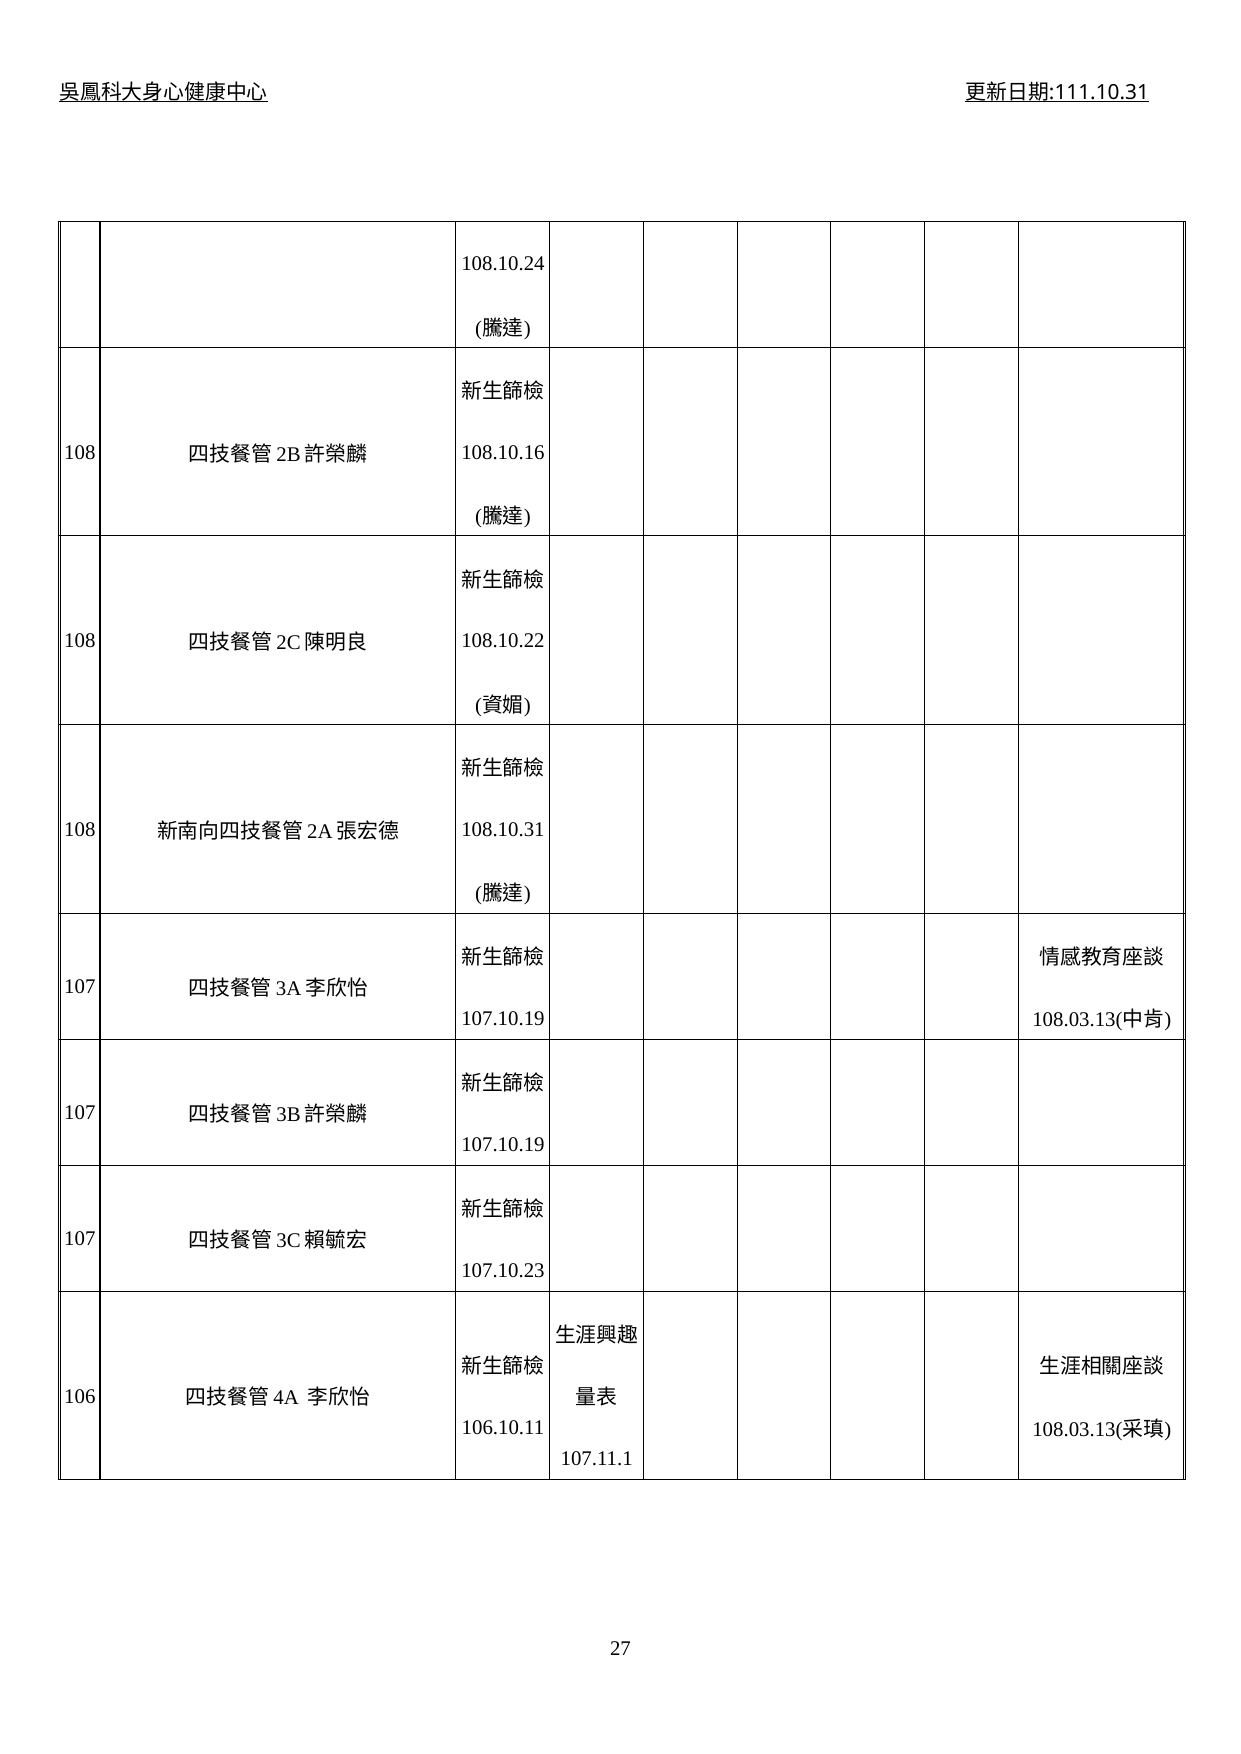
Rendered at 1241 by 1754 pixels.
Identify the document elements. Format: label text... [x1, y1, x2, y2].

table_cell 四技餐管3B許榮麟 [101, 1040, 455, 1164]
table_cell 新生篩檢 108.10.16(騰達) [456, 348, 549, 535]
table_cell 情感教育座談 108.03.13(中肯) [1019, 914, 1183, 1038]
table_cell [925, 1166, 1018, 1291]
table_cell [738, 1292, 830, 1479]
table_cell [644, 348, 737, 535]
table_cell [738, 536, 830, 724]
table_cell 新生篩檢 108.10.22(資媚) [456, 536, 549, 724]
table_cell 四技餐管3C賴毓宏 [101, 1166, 455, 1291]
table_cell [644, 725, 737, 912]
table_cell [831, 725, 924, 912]
table_cell 106 [61, 1292, 99, 1479]
table_cell [831, 348, 924, 535]
table_cell 四技餐管2B許榮麟 [101, 348, 455, 535]
table_cell [101, 222, 455, 347]
table_cell 107 [61, 914, 99, 1038]
table_cell [831, 1166, 924, 1291]
table_cell [644, 914, 737, 1038]
table_cell 新生篩檢 107.10.19 [456, 1040, 549, 1164]
table_cell [550, 725, 643, 912]
table_cell 新南向四技餐管2A 張宏德 [101, 725, 455, 912]
table_cell [925, 1292, 1018, 1479]
table_cell [738, 348, 830, 535]
table_cell [550, 536, 643, 724]
table_cell [738, 725, 830, 912]
table_cell 新生篩檢 106.10.11 [456, 1292, 549, 1479]
table_cell [925, 348, 1018, 535]
table_cell [550, 1040, 643, 1164]
table_cell [1019, 725, 1183, 912]
table_cell [831, 1040, 924, 1164]
table_cell 生涯相關座談 108.03.13(采瑱) [1019, 1292, 1183, 1479]
table_cell 生涯興趣量表 107.11.1 [550, 1292, 643, 1479]
table_cell 新生篩檢 108.10.31(騰達) [456, 725, 549, 912]
table_cell 四技餐管2C陳明良 [101, 536, 455, 724]
table_cell [550, 222, 643, 347]
table_cell [644, 1166, 737, 1291]
table_cell 107 [61, 1166, 99, 1291]
table_cell [831, 222, 924, 347]
table_cell [550, 914, 643, 1038]
table_cell [925, 536, 1018, 724]
table_cell [738, 1166, 830, 1291]
table_cell [925, 222, 1018, 347]
table_cell 108 [61, 536, 99, 724]
table_cell [738, 1040, 830, 1164]
table_cell [644, 1040, 737, 1164]
table_cell [738, 222, 830, 347]
table_cell [644, 1292, 737, 1479]
table_cell [1019, 1040, 1183, 1164]
table_cell [1019, 348, 1183, 535]
table_cell [550, 348, 643, 535]
table_cell [1019, 536, 1183, 724]
table_cell 108 [61, 725, 99, 912]
table_cell [925, 725, 1018, 912]
table_cell 四技餐管3A李欣怡 [101, 914, 455, 1038]
table_cell [925, 1040, 1018, 1164]
table_cell 四技餐管4A 李欣怡 [101, 1292, 455, 1479]
table_cell 108.10.24(騰達) [456, 222, 549, 347]
table_cell [550, 1166, 643, 1291]
table_cell [1019, 1166, 1183, 1291]
table_cell [831, 1292, 924, 1479]
table_cell 新生篩檢 107.10.23 [456, 1166, 549, 1291]
table_cell [61, 222, 99, 347]
table_cell [738, 914, 830, 1038]
table_cell [644, 536, 737, 724]
table_cell 107 [61, 1040, 99, 1164]
table_cell [831, 914, 924, 1038]
table_cell 108 [61, 348, 99, 535]
table_cell [831, 536, 924, 724]
table_cell [925, 914, 1018, 1038]
table_cell [644, 222, 737, 347]
table_cell [1019, 222, 1183, 347]
table_cell 新生篩檢 107.10.19 [456, 914, 549, 1038]
